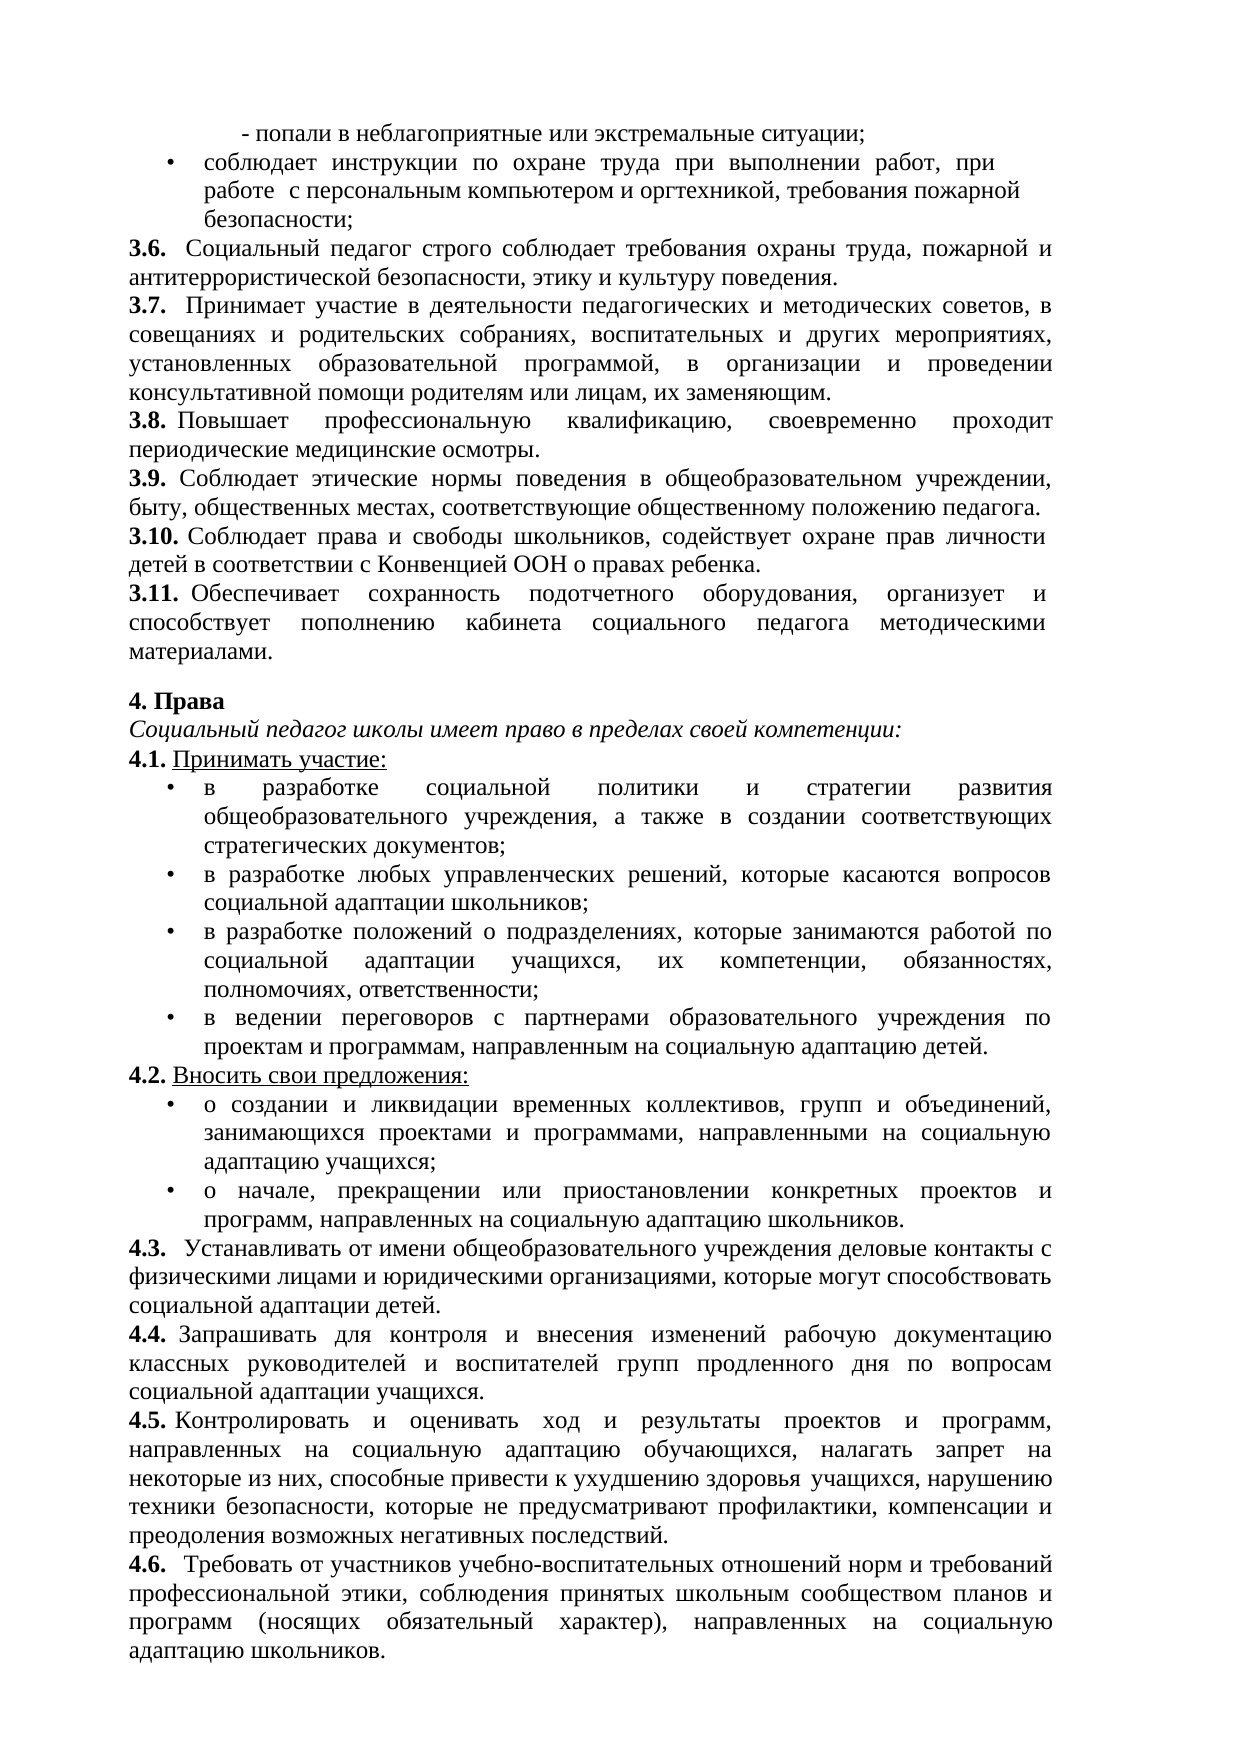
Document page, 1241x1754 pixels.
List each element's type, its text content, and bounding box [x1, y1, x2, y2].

list Соблюдает права и свободы школьников, содействует охране прав личности детей в соответствии с Конвенцией ООН о правах ребенка. [128, 521, 1046, 578]
list Повышает профессиональную квалификацию, своевременно проходит периодические медицинские осмотры. [128, 406, 1053, 463]
list в ведении переговоров с партнерами образовательного учреждения по проектам и программам, направленным на социальную адаптацию детей. [166, 1002, 1052, 1060]
list Контролировать и оценивать ход и результаты проектов и программ, направленных на социальную адаптацию обучающихся, налагать запрет на некоторые из них, способные привести к ухудшению здоровья учащихся, нарушению техники безопасности, которые не предусматривают профилактики, компенсации и преодоления возможных негативных последствий. [128, 1405, 1053, 1549]
list в разработке любых управленческих решений, которые касаются вопросов социальной адаптации школьников; [166, 859, 1052, 916]
list о начале, прекращении или приостановлении конкретных проектов и программ, направленных на социальную адаптацию школьников. [166, 1175, 1053, 1233]
list Обеспечивает сохранность подотчетного оборудования, организует и способствует пополнению кабинета социального педагога методическими материалами. [128, 578, 1047, 664]
list Устанавливать от имени общеобразовательного учреждения деловые контакты с физическими лицами и юридическими организациями, которые могут способствовать социальной адаптации детей. [128, 1233, 1052, 1319]
list в разработке социальной политики и стратегии развития общеобразовательного учреждения, а также в создании соответствующих стратегических документов; [166, 772, 1053, 859]
list попали в неблагоприятные или экстремальные ситуации; [241, 118, 1122, 147]
list в разработке положений о подразделениях, которые занимаются работой по социальной адаптации учащихся, их компетенции, обязанностях, полномочиях, ответственности; [166, 916, 1053, 1002]
list Принимать участие: [128, 744, 1122, 772]
list Принимает участие в деятельности педагогических и методических советов, в совещаниях и родительских собраниях, воспитательных и других мероприятиях, установленных образовательной программой, в организации и проведении консультативной помощи родителям или лицам, их заменяющим. [128, 291, 1053, 406]
list Запрашивать для контроля и внесения изменений рабочую документацию классных руководителей и воспитателей групп продленного дня по вопросам социальной адаптации учащихся. [128, 1319, 1053, 1405]
subtitle Права [128, 687, 1122, 715]
list Социальный педагог строго соблюдает требования охраны труда, пожарной и антитеррористической безопасности, этику и культуру поведения. [128, 233, 1053, 291]
list соблюдает инструкции по охране труда при выполнении работ, при работе с персональным компьютером и оргтехникой, требования пожарной безопасности; [166, 147, 1053, 233]
list Соблюдает этические нормы поведения в общеобразовательном учреждении, быту, общественных местах, соответствующие общественному положению педагога. [128, 463, 1052, 521]
list Вносить свои предложения: [128, 1060, 1122, 1089]
list о создании и ликвидации временных коллективов, групп и объединений, занимающихся проектами и программами, направленными на социальную адаптацию учащихся; [166, 1089, 1052, 1175]
text Социальный педагог школы имеет право в пределах своей компетенции: [128, 715, 1122, 744]
list Требовать от участников учебно-воспитательных отношений норм и требований профессиональной этики, соблюдения принятых школьным сообществом планов и программ (носящих обязательный характер), направленных на социальную адаптацию школьников. [128, 1549, 1053, 1664]
